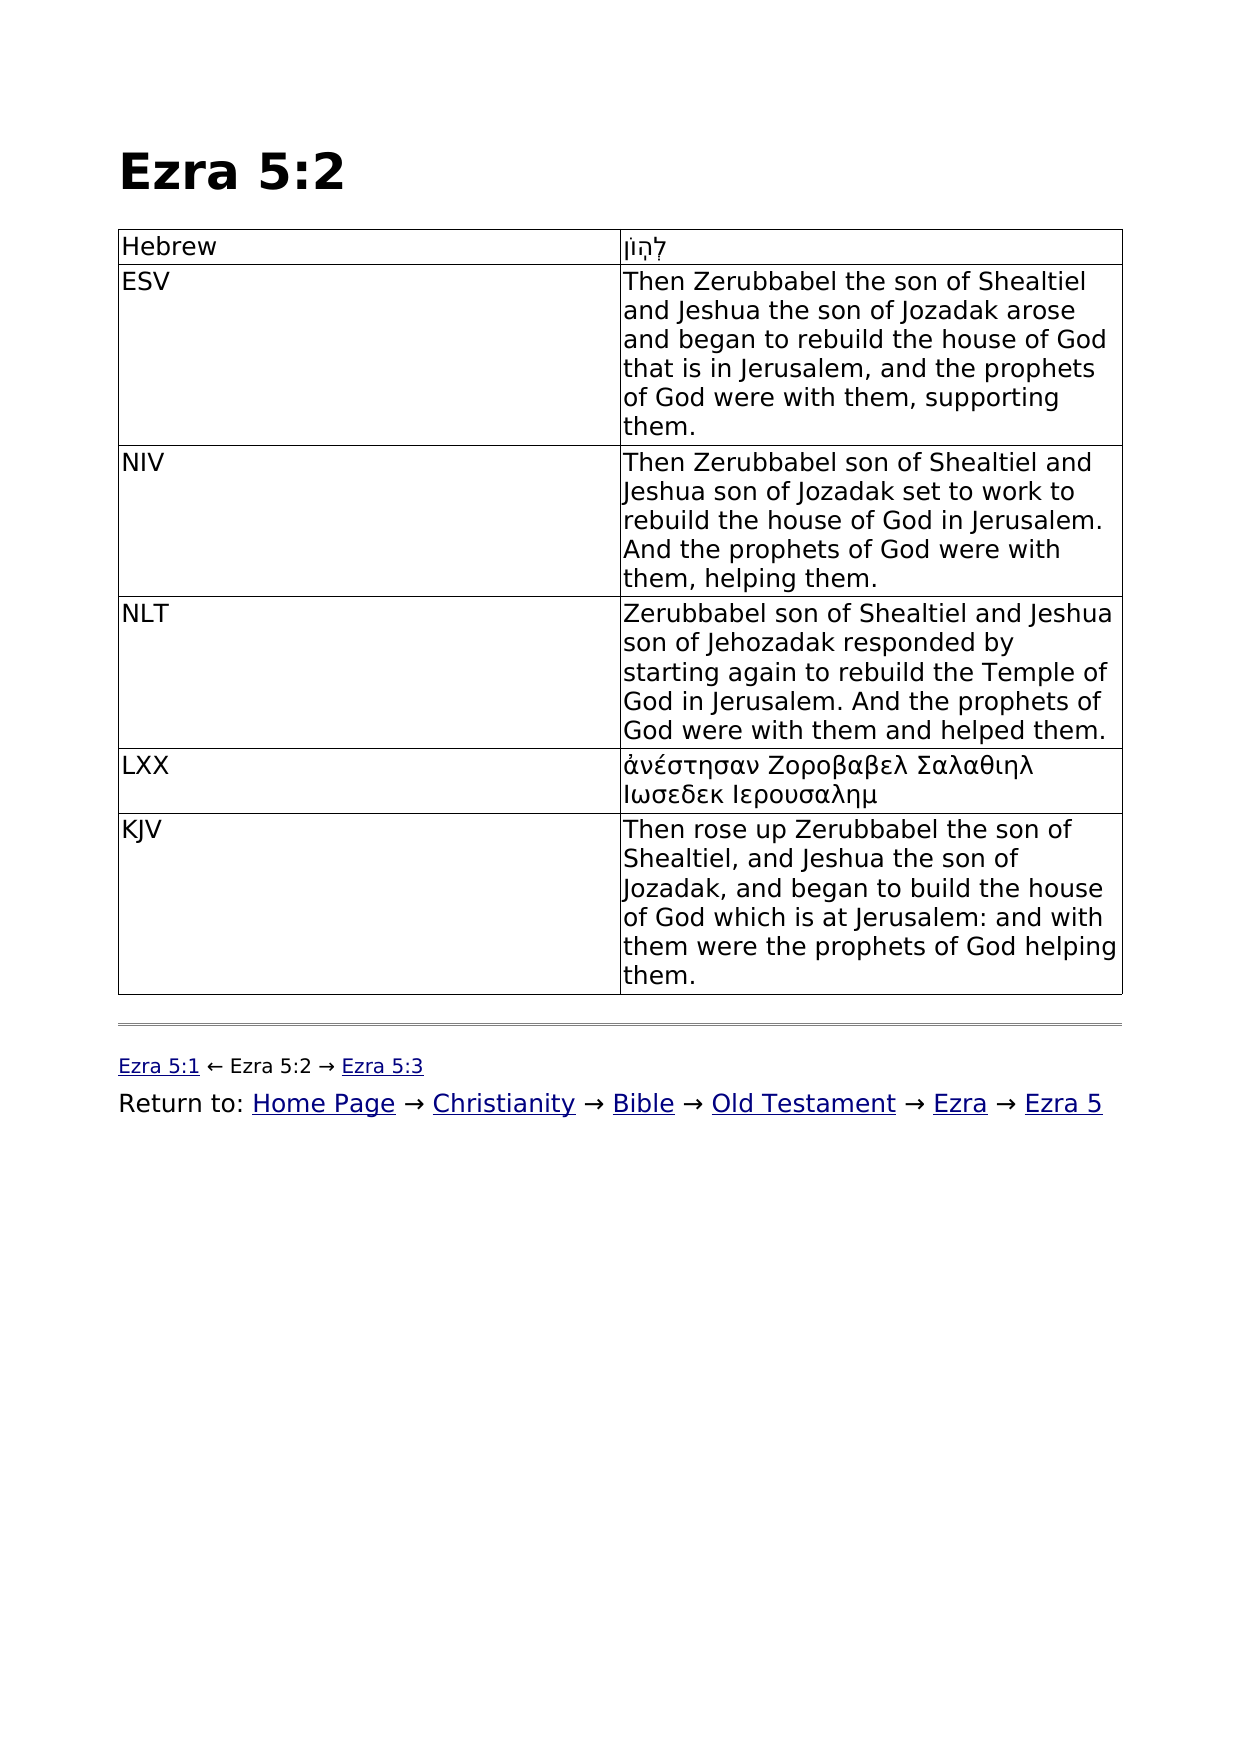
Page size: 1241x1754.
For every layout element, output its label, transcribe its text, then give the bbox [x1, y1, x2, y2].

table_cell KJV [119, 814, 620, 993]
table_header Hebrew [119, 230, 620, 264]
table_cell ESV [119, 265, 620, 445]
table_cell LXX [119, 749, 620, 812]
text Return to: Home Page → Christianity → Bible → Old Testament → Ezra → Ezra 5 [118, 1089, 1122, 1118]
table_cell Zerubbabel son of Shealtiel and Jeshua son of Jehozadak responded by starting again to rebuild the Temple of God in Jerusalem. And the prophets of God were with them and helped them. [621, 597, 1122, 748]
table_cell Then Zerubbabel the son of Shealtiel and Jeshua the son of Jozadak arose and began to rebuild the house of God that is in Jerusalem, and the prophets of God were with them, supporting them. [621, 265, 1122, 445]
table_cell NIV [119, 446, 620, 596]
table_cell Then rose up Zerubbabel the son of Shealtiel, and Jeshua the son of Jozadak, and began to build the house of God which is at Jerusalem: and with them were the prophets of God helping them. [621, 814, 1122, 993]
table_header לְהֽוֹן [621, 230, 1122, 264]
table_cell Then Zerubbabel son of Shealtiel and Jeshua son of Jozadak set to work to rebuild the house of God in Jerusalem. And the prophets of God were with them, helping them. [621, 446, 1122, 596]
table_cell ἀνέστησαν Ζοροβαβελ Σαλαθιηλ Ιωσεδεκ Ιερουσαλημ [621, 749, 1122, 812]
table_cell NLT [119, 597, 620, 748]
subtitle Ezra 5:2 [118, 143, 1122, 201]
text Ezra 5:1 ← Ezra 5:2 → Ezra 5:3 [118, 1055, 1122, 1089]
